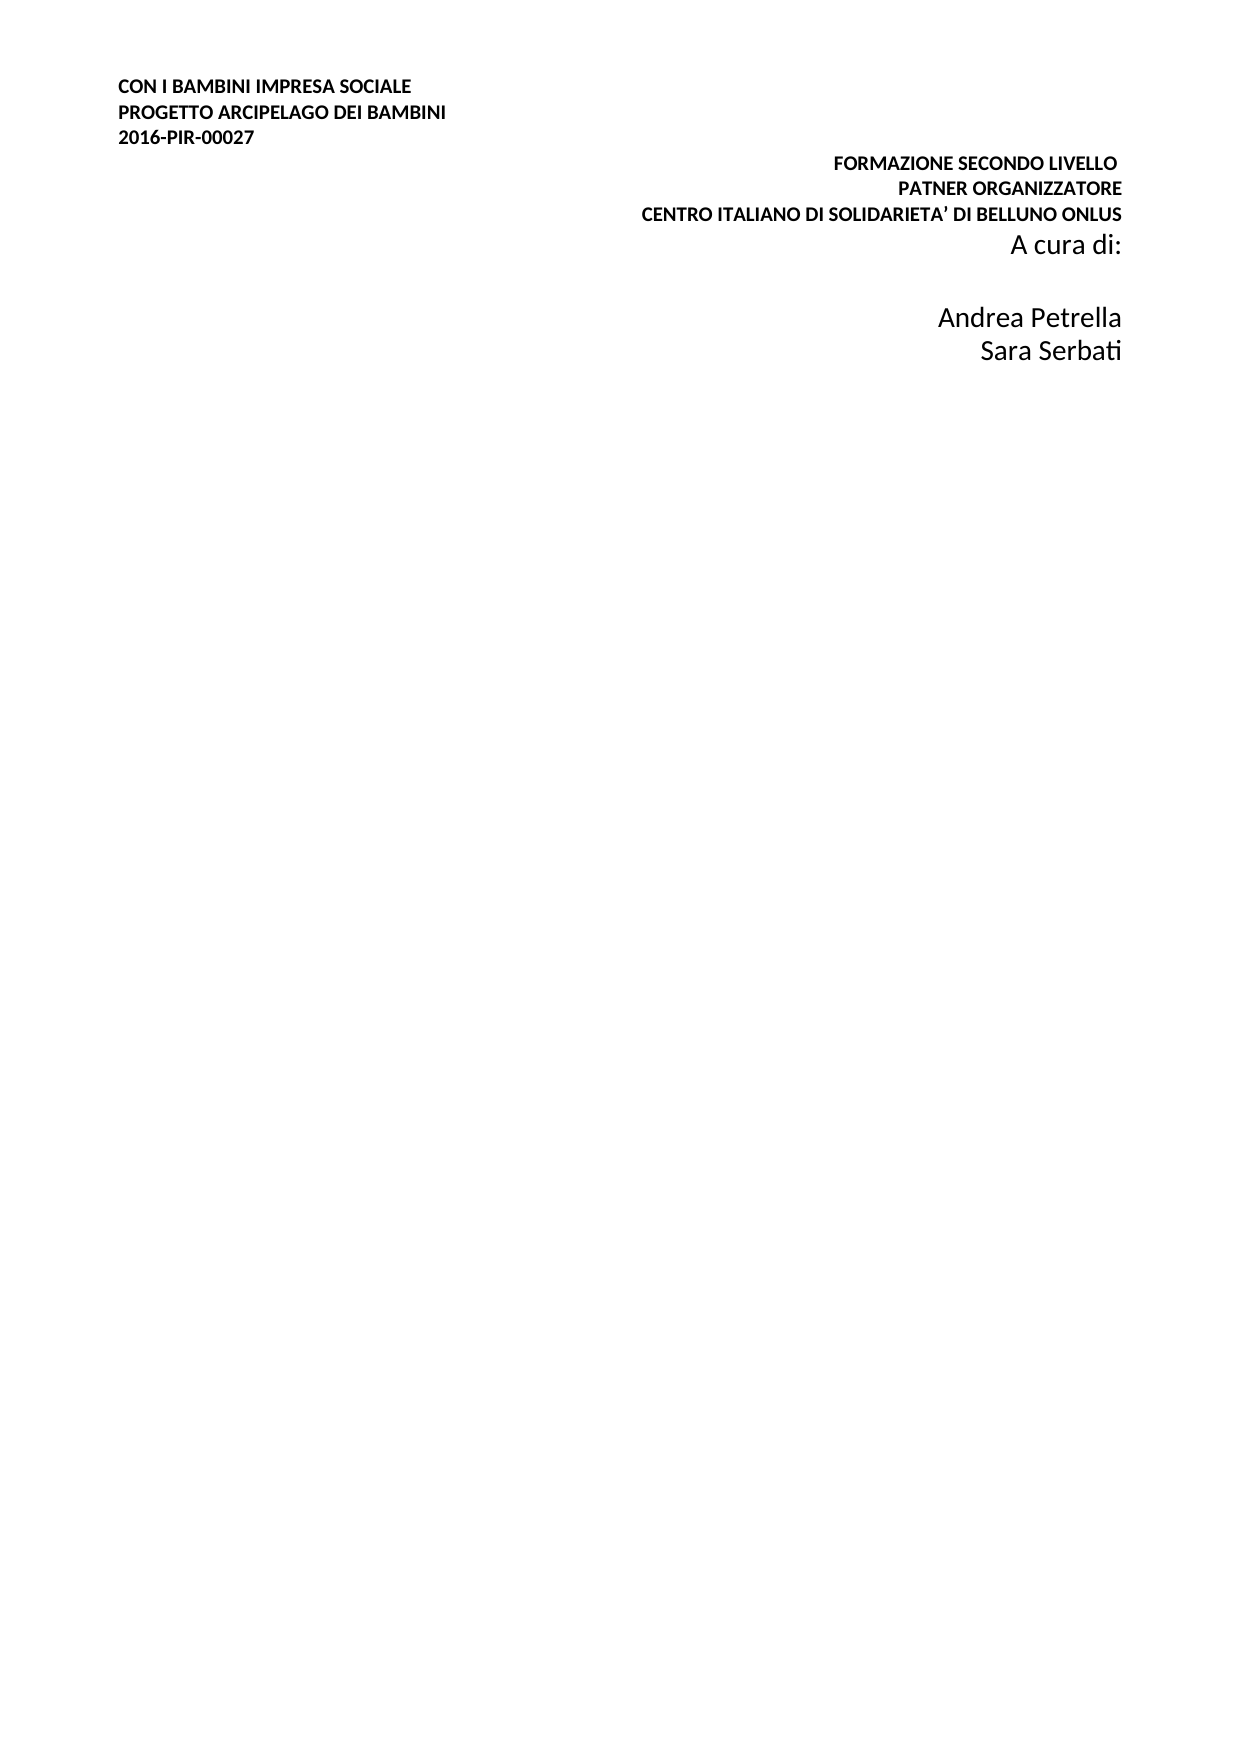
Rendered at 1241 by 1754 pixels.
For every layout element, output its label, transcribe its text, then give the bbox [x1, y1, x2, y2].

text Andrea Petrella [118, 301, 1122, 334]
text Sara Serbati [118, 334, 1122, 367]
text A cura di: [118, 226, 1122, 262]
